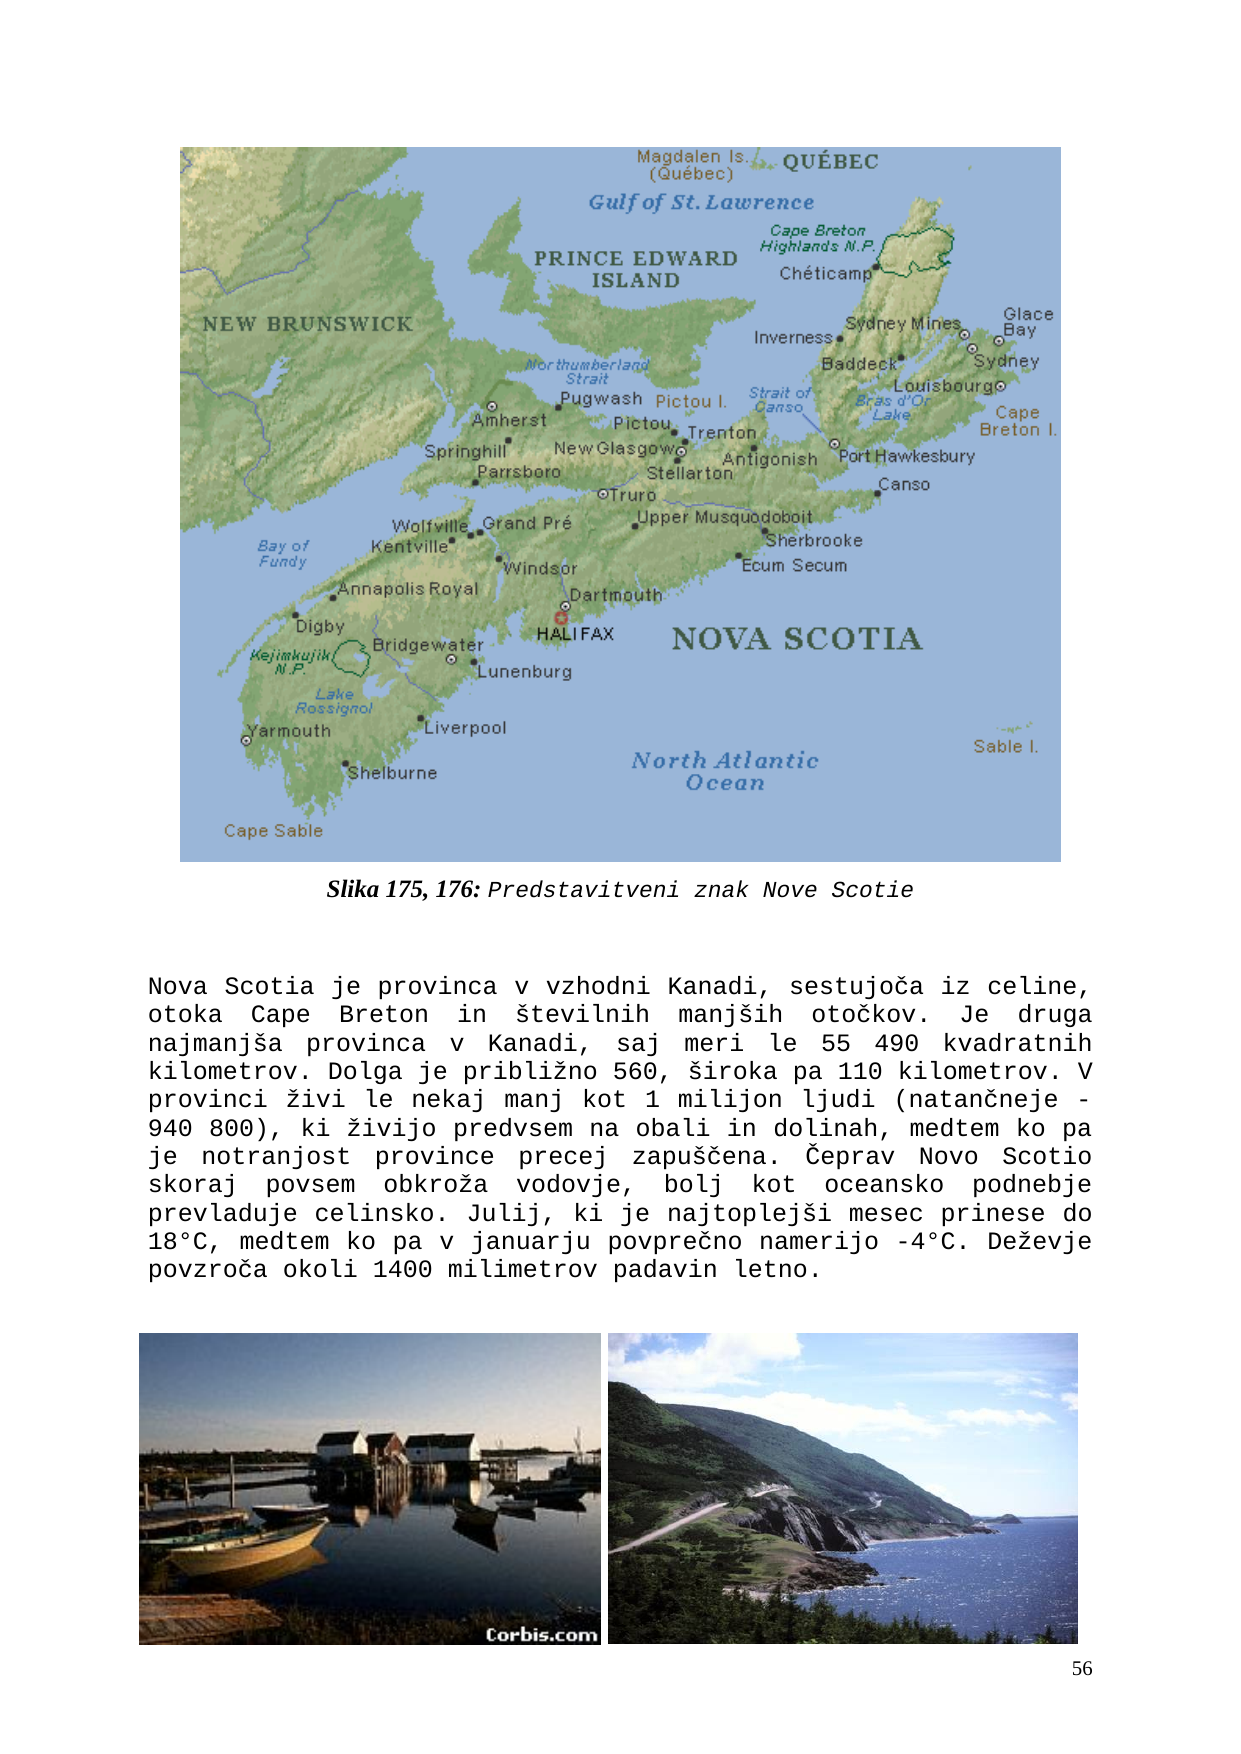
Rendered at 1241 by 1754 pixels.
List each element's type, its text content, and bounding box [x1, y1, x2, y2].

picture [180, 147, 1061, 862]
text Slika 175, 176: Predstavitveni znak Nove Scotie [148, 874, 1093, 904]
picture [608, 1333, 1078, 1644]
text Nova Scotia je provinca v vzhodni Kanadi, sestujoča iz celine, otoka Cape Breton in številnih manjših otočkov. Je druga najmanjša provinca v Kanadi, saj meri le 55 490 kvadratnih kilometrov. Dolga je približno 560, široka pa 110 kilometrov. V provinci živi le nekaj manj kot 1 milijon ljudi (natančneje - 940 800), ki živijo predvsem na obali in dolinah, medtem ko pa je notranjost province precej zapuščena. Čeprav Novo Scotio skoraj povsem obkroža vodovje, bolj kot oceansko podnebje prevladuje celinsko. Julij, ki je najtoplejši mesec prinese do 18°C, medtem ko pa v januarju povprečno namerijo -4°C. Deževje povzroča okoli 1400 milimetrov padavin letno. [148, 974, 1093, 1285]
picture [139, 1333, 601, 1645]
